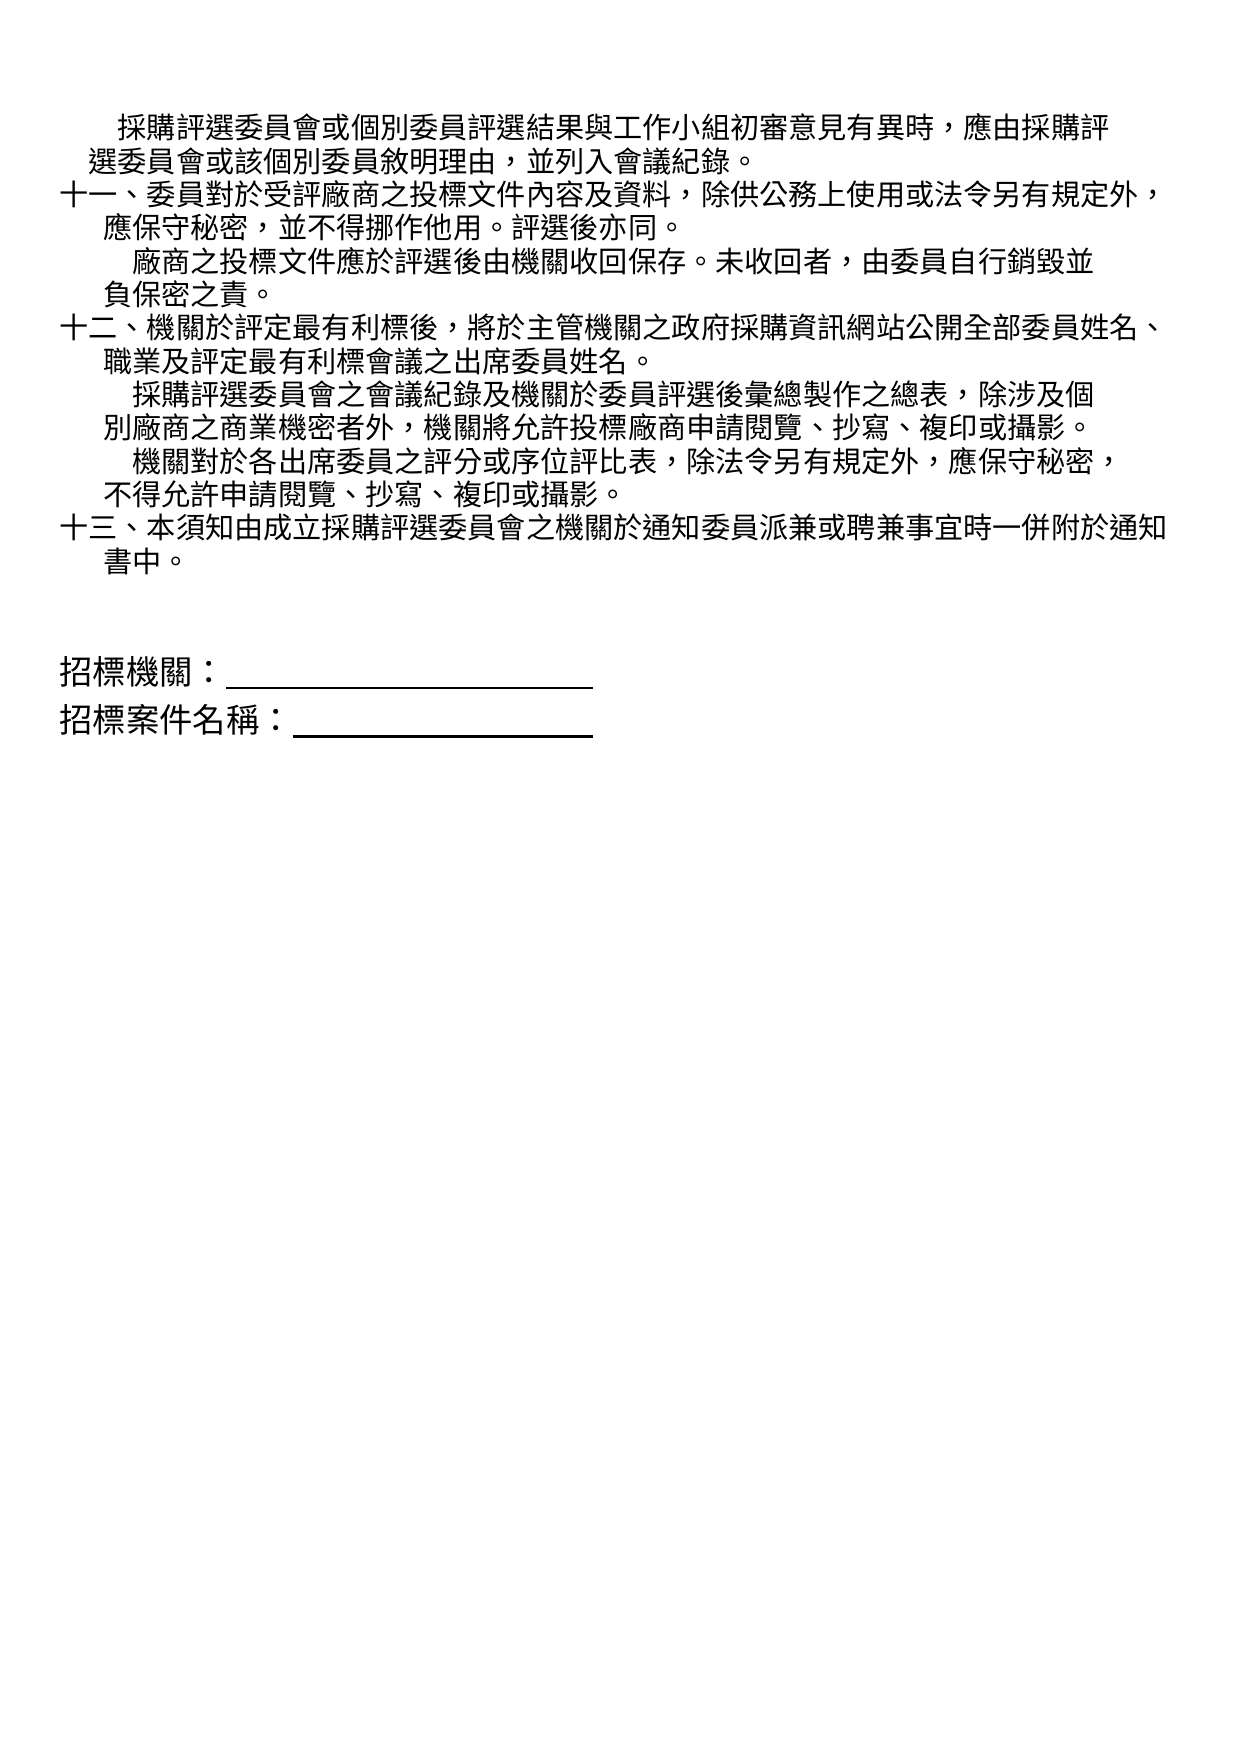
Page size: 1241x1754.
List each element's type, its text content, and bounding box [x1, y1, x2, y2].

text 廠商之投標文件應於評選後由機關收回保存。未收回者，由委員自行銷毀並 [59, 246, 1181, 279]
text 十二、機關於評定最有利標後，將於主管機關之政府採購資訊網站公開全部委員姓名、 [59, 312, 1181, 346]
text 招標案件名稱： [59, 694, 1181, 742]
text 書中。 [59, 546, 1181, 579]
text 職業及評定最有利標會議之出席委員姓名。 [59, 346, 1181, 379]
text 機關對於各出席委員之評分或序位評比表，除法令另有規定外，應保守秘密， [59, 446, 1181, 479]
text 不得允許申請閱覽、抄寫、複印或攝影。 [59, 479, 1181, 512]
text 負保密之責。 [59, 279, 1181, 312]
text 十三、本須知由成立採購評選委員會之機關於通知委員派兼或聘兼事宜時一併附於通知 [59, 512, 1181, 546]
text 應保守秘密，並不得挪作他用。評選後亦同。 [59, 212, 1181, 246]
text 採購評選委員會或個別委員評選結果與工作小組初審意見有異時，應由採購評 [59, 112, 1181, 146]
text 十一、委員對於受評廠商之投標文件內容及資料，除供公務上使用或法令另有規定外， [59, 179, 1181, 212]
text 採購評選委員會之會議紀錄及機關於委員評選後彙總製作之總表，除涉及個 [59, 379, 1181, 412]
text 別廠商之商業機密者外，機關將允許投標廠商申請閱覽、抄寫、複印或攝影。 [59, 412, 1181, 446]
text 招標機關： [59, 646, 1181, 694]
text 選委員會或該個別委員敘明理由，並列入會議紀錄。 [59, 146, 1181, 179]
